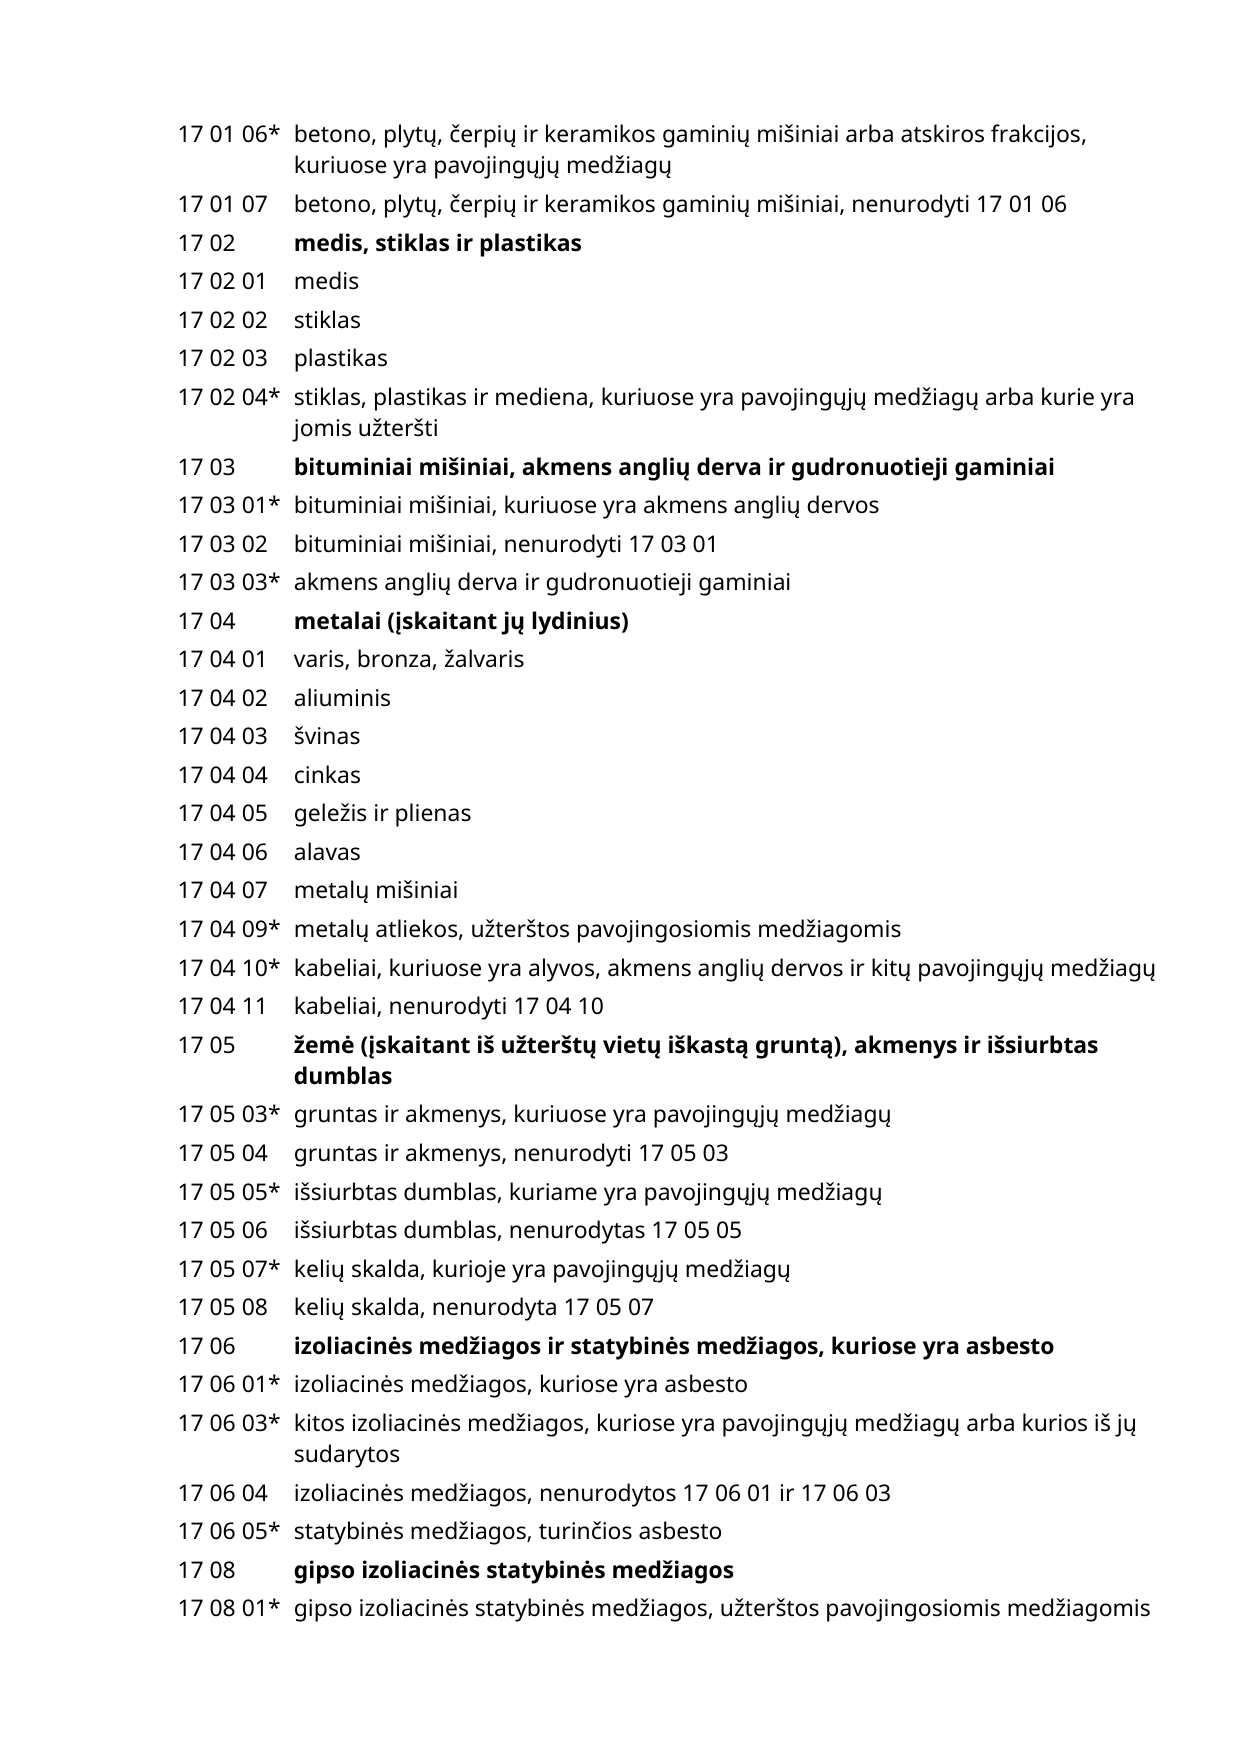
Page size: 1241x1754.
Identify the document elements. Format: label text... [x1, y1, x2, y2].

table_cell 17 05 [177, 1021, 294, 1091]
table_cell [294, 1623, 1181, 1631]
table_cell alavas [294, 829, 1181, 867]
table_cell cinkas [294, 751, 1181, 790]
table_cell 17 01 06* [177, 118, 294, 181]
table_cell betono, plytų, čerpių ir keramikos gaminių mišiniai, nenurodyti 17 01 06 [294, 181, 1181, 219]
table_cell 17 04 02 [177, 674, 294, 713]
table_cell izoliacinės medžiagos, nenurodytos 17 06 01 ir 17 06 03 [294, 1469, 1181, 1508]
table_cell 17 04 01 [177, 636, 294, 674]
table_cell kitos izoliacinės medžiagos, kuriose yra pavojingųjų medžiagų arba kurios iš jų sudarytos [294, 1399, 1181, 1469]
table_cell izoliacinės medžiagos ir statybinės medžiagos, kuriose yra asbesto [294, 1322, 1181, 1361]
table_cell 17 04 07 [177, 867, 294, 906]
table_cell 17 05 07* [177, 1245, 294, 1284]
table_cell 17 06 04 [177, 1469, 294, 1508]
table_cell 17 04 11 [177, 983, 294, 1021]
table_cell geležis ir plienas [294, 790, 1181, 828]
table_cell metalų mišiniai [294, 867, 1181, 906]
table_cell bituminiai mišiniai, nenurodyti 17 03 01 [294, 520, 1181, 559]
table_cell žemė (įskaitant iš užterštų vietų iškastą gruntą), akmenys ir išsiurbtas dumblas [294, 1021, 1181, 1091]
table_cell 17 01 07 [177, 181, 294, 219]
table_cell gipso izoliacinės statybinės medžiagos, užterštos pavojingosiomis medžiagomis [294, 1585, 1181, 1623]
table_cell metalų atliekos, užterštos pavojingosiomis medžiagomis [294, 906, 1181, 944]
table_cell išsiurbtas dumblas, kuriame yra pavojingųjų medžiagų [294, 1168, 1181, 1207]
table_cell 17 05 04 [177, 1130, 294, 1168]
table_cell kelių skalda, kurioje yra pavojingųjų medžiagų [294, 1245, 1181, 1284]
table_cell 17 06 01* [177, 1361, 294, 1399]
table_cell 17 08 01* [177, 1585, 294, 1623]
table_cell gruntas ir akmenys, nenurodyti 17 05 03 [294, 1130, 1181, 1168]
table_cell 17 05 05* [177, 1168, 294, 1207]
table_cell kabeliai, nenurodyti 17 04 10 [294, 983, 1181, 1021]
table_cell 17 05 03* [177, 1091, 294, 1129]
table_cell 17 02 03 [177, 335, 294, 373]
table_cell medis, stiklas ir plastikas [294, 219, 1181, 258]
table_cell 17 06 [177, 1322, 294, 1361]
table_cell 17 03 [177, 443, 294, 482]
table_cell 17 05 06 [177, 1207, 294, 1245]
table_cell plastikas [294, 335, 1181, 373]
table_cell izoliacinės medžiagos, kuriose yra asbesto [294, 1361, 1181, 1399]
table_cell 17 02 01 [177, 258, 294, 296]
table_cell metalai (įskaitant jų lydinius) [294, 597, 1181, 636]
table_cell stiklas, plastikas ir mediena, kuriuose yra pavojingųjų medžiagų arba kurie yra jomis užteršti [294, 373, 1181, 443]
table_cell 17 03 02 [177, 520, 294, 559]
table_cell 17 06 03* [177, 1399, 294, 1469]
table_cell 17 02 02 [177, 296, 294, 335]
table_cell aliuminis [294, 674, 1181, 713]
table_cell stiklas [294, 296, 1181, 335]
table_cell betono, plytų, čerpių ir keramikos gaminių mišiniai arba atskiros frakcijos, kuriuose yra pavojingųjų medžiagų [294, 118, 1181, 181]
table_cell akmens anglių derva ir gudronuotieji gaminiai [294, 559, 1181, 597]
table_cell kelių skalda, nenurodyta 17 05 07 [294, 1284, 1181, 1322]
table_cell 17 05 08 [177, 1284, 294, 1322]
table_cell 17 02 04* [177, 373, 294, 443]
table_cell išsiurbtas dumblas, nenurodytas 17 05 05 [294, 1207, 1181, 1245]
table_cell 17 02 [177, 219, 294, 258]
table_cell [177, 1623, 294, 1631]
table_cell 17 04 04 [177, 751, 294, 790]
table_cell 17 03 03* [177, 559, 294, 597]
table_cell statybinės medžiagos, turinčios asbesto [294, 1508, 1181, 1546]
table_cell 17 04 10* [177, 944, 294, 983]
table_cell švinas [294, 713, 1181, 751]
table_cell kabeliai, kuriuose yra alyvos, akmens anglių dervos ir kitų pavojingųjų medžiagų [294, 944, 1181, 983]
table_cell 17 04 06 [177, 829, 294, 867]
table_cell 17 04 09* [177, 906, 294, 944]
table_cell 17 04 03 [177, 713, 294, 751]
table_cell varis, bronza, žalvaris [294, 636, 1181, 674]
table_cell gipso izoliacinės statybinės medžiagos [294, 1546, 1181, 1585]
table_cell medis [294, 258, 1181, 296]
table_cell gruntas ir akmenys, kuriuose yra pavojingųjų medžiagų [294, 1091, 1181, 1129]
table_cell 17 04 05 [177, 790, 294, 828]
table_cell bituminiai mišiniai, akmens anglių derva ir gudronuotieji gaminiai [294, 443, 1181, 482]
table_cell 17 08 [177, 1546, 294, 1585]
table_cell 17 06 05* [177, 1508, 294, 1546]
table_cell 17 04 [177, 597, 294, 636]
table_cell 17 03 01* [177, 482, 294, 520]
table_cell bituminiai mišiniai, kuriuose yra akmens anglių dervos [294, 482, 1181, 520]
